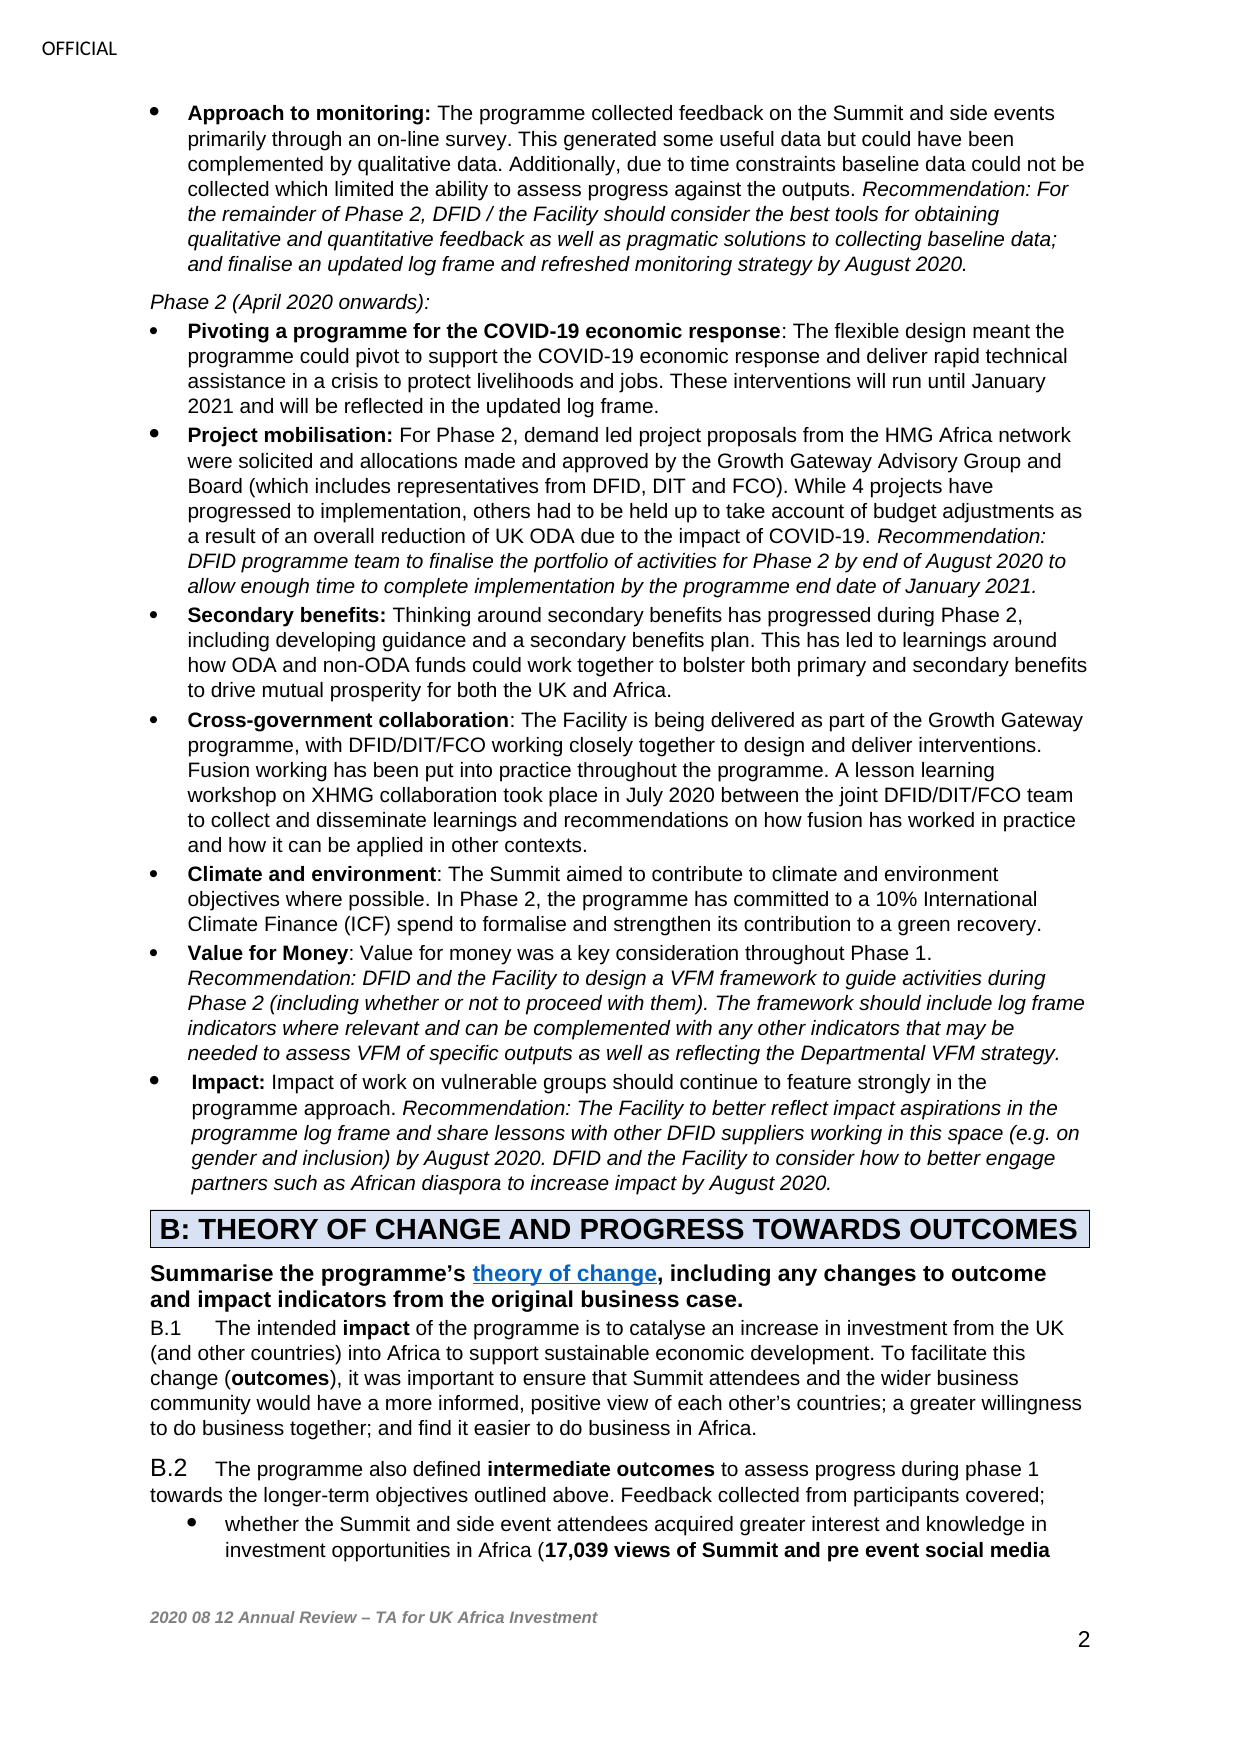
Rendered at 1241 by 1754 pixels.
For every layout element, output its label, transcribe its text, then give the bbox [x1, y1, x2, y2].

list Cross-government collaboration: The Facility is being delivered as part of the Growth Gateway programme, with DFID/DIT/FCO working closely together to design and deliver interventions. Fusion working has been put into practice throughout the programme. A lesson learning workshop on XHMG collaboration took place in July 2020 between the joint DFID/DIT/FCO team to collect and disseminate learnings and recommendations on how fusion has worked in practice and how it can be applied in other contexts. [150, 708, 1090, 856]
list Climate and environment: The Summit aimed to contribute to climate and environment objectives where possible. In Phase 2, the programme has committed to a 10% International Climate Finance (ICF) spend to formalise and strengthen its contribution to a green recovery. [150, 862, 1090, 936]
subtitle B: THEORY OF CHANGE AND PROGRESS TOWARDS OUTCOMES [151, 1211, 1089, 1247]
list Project mobilisation: For Phase 2, demand led project proposals from the HMG Africa network were solicited and allocations made and approved by the Growth Gateway Advisory Group and Board (which includes representatives from DFID, DIT and FCO). While 4 projects have progressed to implementation, others had to be held up to take account of budget adjustments as a result of an overall reduction of UK ODA due to the impact of COVID-19. Recommendation: DFID programme team to finalise the portfolio of activities for Phase 2 by end of August 2020 to allow enough time to complete implementation by the programme end date of January 2021. [150, 424, 1090, 598]
list Secondary benefits: Thinking around secondary benefits has progressed during Phase 2, including developing guidance and a secondary benefits plan. This has led to learnings around how ODA and non-ODA funds could work together to bolster both primary and secondary benefits to drive mutual prosperity for both the UK and Africa. [150, 604, 1090, 702]
list Value for Money: Value for money was a key consideration throughout Phase 1. Recommendation: DFID and the Facility to design a VFM framework to guide activities during Phase 2 (including whether or not to proceed with them). The framework should include log frame indicators where relevant and can be complemented with any other indicators that may be needed to assess VFM of specific outputs as well as reflecting the Departmental VFM strategy. [150, 942, 1090, 1065]
text Phase 2 (April 2020 onwards): [150, 290, 1090, 313]
list The programme also defined intermediate outcomes to assess progress during phase 1 towards the longer-term objectives outlined above. Feedback collected from participants covered; [150, 1454, 1090, 1507]
list Impact: Impact of work on vulnerable groups should continue to feature strongly in the programme approach. Recommendation: The Facility to better reflect impact aspirations in the programme log frame and share lessons with other DFID suppliers working in this space (e.g. on gender and inclusion) by August 2020. DFID and the Facility to consider how to better engage partners such as African diaspora to increase impact by August 2020. [150, 1071, 1090, 1195]
list Approach to monitoring: The programme collected feedback on the Summit and side events primarily through an on-line survey. This generated some useful data but could have been complemented by qualitative data. Additionally, due to time constraints baseline data could not be collected which limited the ability to assess progress against the outputs. Recommendation: For the remainder of Phase 2, DFID / the Facility should consider the best tools for obtaining qualitative and quantitative feedback as well as pragmatic solutions to collecting baseline data; and finalise an updated log frame and refreshed monitoring strategy by August 2020. [150, 102, 1090, 276]
list whether the Summit and side event attendees acquired greater interest and knowledge in investment opportunities in Africa (17,039 views of Summit and pre event social media content, 4,000 LinkedIn expressions of interest from firms asking for further information on opportunities following the Summit); [187, 1513, 1090, 1562]
list Pivoting a programme for the COVID-19 economic response: The flexible design meant the programme could pivot to support the COVID-19 economic response and deliver rapid technical assistance in a crisis to protect livelihoods and jobs. These interventions will run until January 2021 and will be reflected in the updated log frame. [150, 319, 1090, 418]
list The intended impact of the programme is to catalyse an increase in investment from the UK (and other countries) into Africa to support sustainable economic development. To facilitate this change (outcomes), it was important to ensure that Summit attendees and the wider business community would have a more informed, positive view of each other’s countries; a greater willingness to do business together; and find it easier to do business in Africa. [150, 1316, 1090, 1439]
text Summarise the programme’s theory of change, including any changes to outcome and impact indicators from the original business case. [150, 1261, 1090, 1312]
